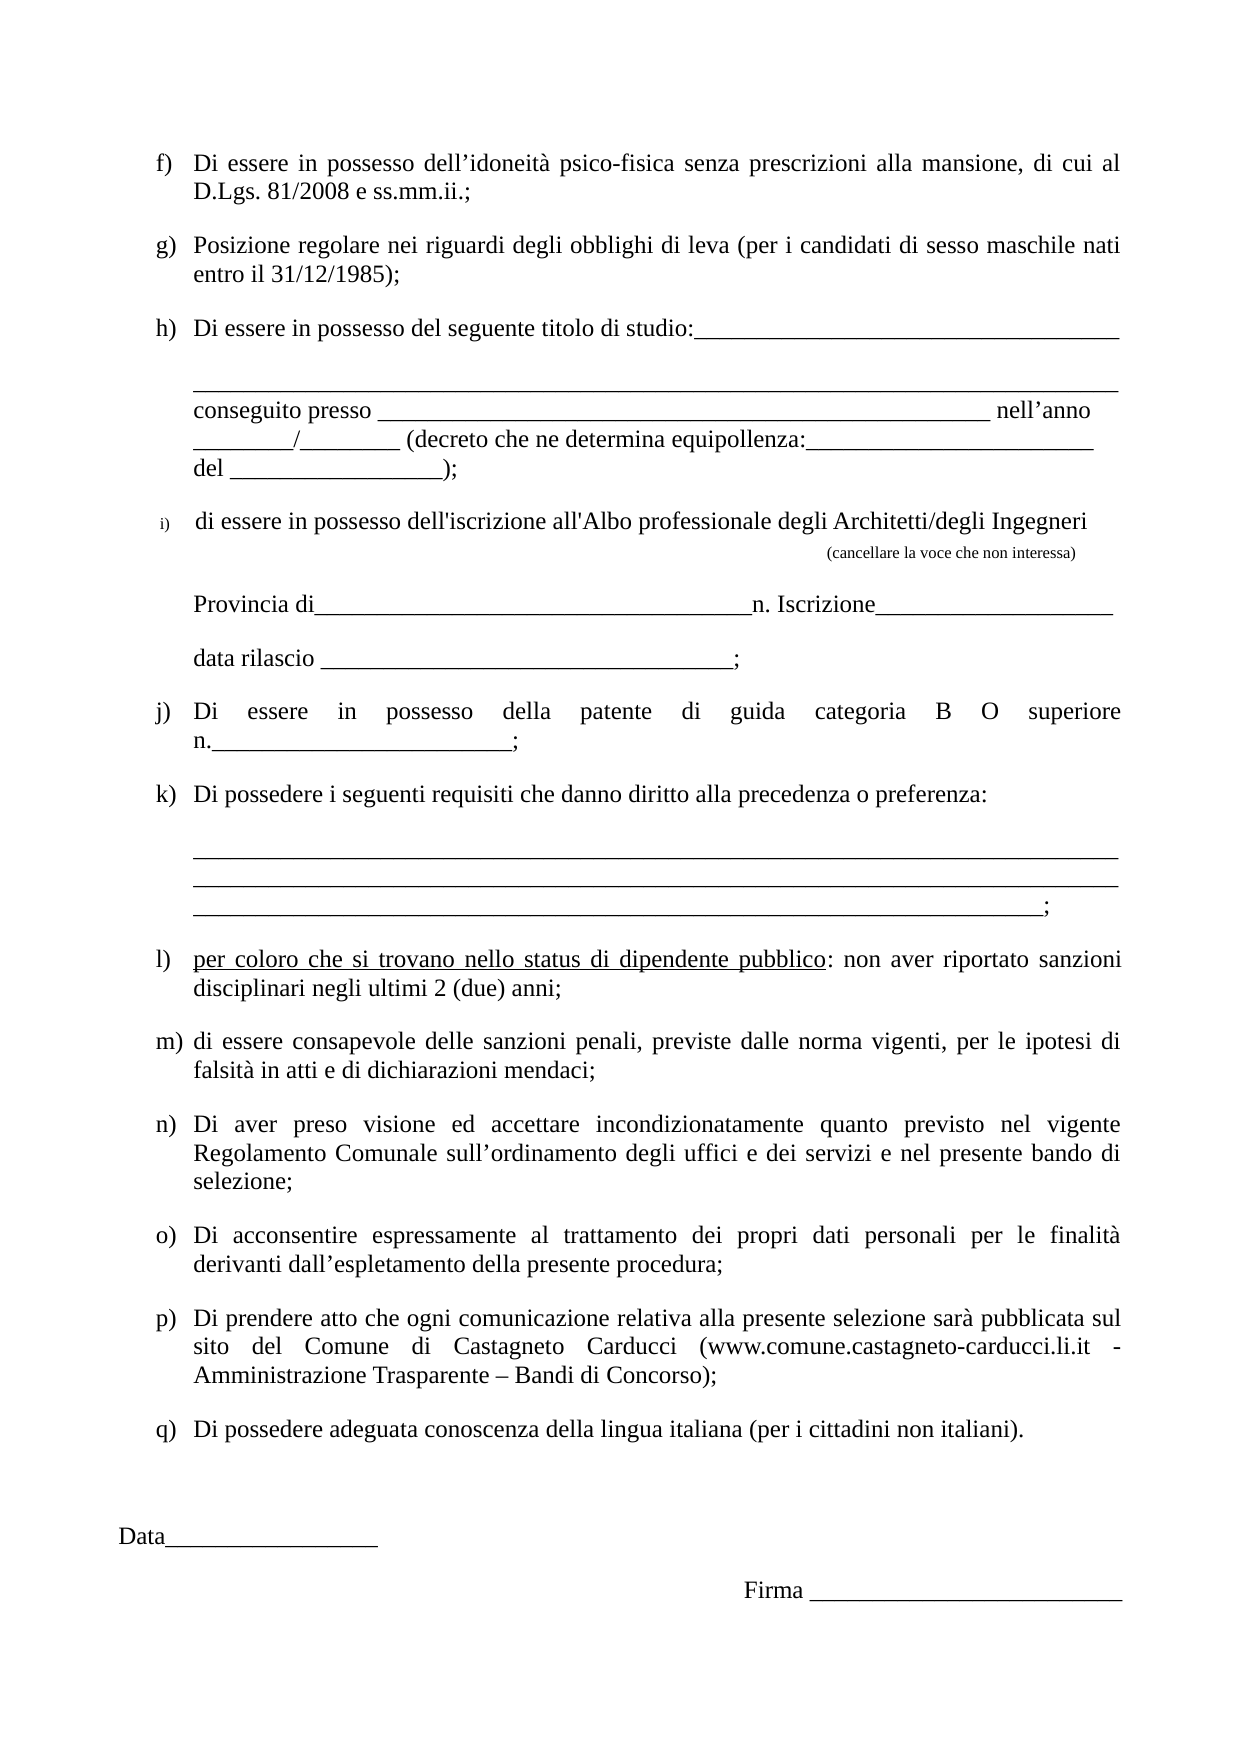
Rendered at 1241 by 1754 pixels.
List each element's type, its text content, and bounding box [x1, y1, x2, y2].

list per coloro che si trovano nello status di dipendente pubblico: non aver riportato sanzioni disciplinari negli ultimi 2 (due) anni; [156, 944, 1122, 1001]
list Di essere in possesso del seguente titolo di studio:__________________________________ [156, 313, 1122, 341]
text Firma _________________________ [118, 1575, 1122, 1604]
list __________________________________________________________________________conseguito presso _________________________________________________ nell’anno ________/________ (decreto che ne determina equipollenza:_______________________ del _________________); [193, 366, 1122, 481]
list Di possedere adeguata conoscenza della lingua italiana (per i cittadini non italiani). [156, 1414, 1122, 1443]
list Di aver preso visione ed accettare incondizionatamente quanto previsto nel vigente Regolamento Comunale sull’ordinamento degli uffici e dei servizi e nel presente bando di selezione; [156, 1109, 1122, 1195]
list ________________________________________________________________________________________________________________________________________________________________________________________________________________________; [193, 833, 1122, 919]
list di essere in possesso dell'iscrizione all'Albo professionale degli Architetti/degli Ingegneri (cancellare la voce che non interessa) [159, 506, 1122, 564]
list Posizione regolare nei riguardi degli obblighi di leva (per i candidati di sesso maschile nati entro il 31/12/1985); [156, 230, 1122, 288]
list Di acconsentire espressamente al trattamento dei propri dati personali per le finalità derivanti dall’espletamento della presente procedura; [156, 1220, 1122, 1278]
text Data_________________ [118, 1521, 1122, 1550]
list di essere consapevole delle sanzioni penali, previste dalle norma vigenti, per le ipotesi di falsità in atti e di dichiarazioni mendaci; [156, 1026, 1122, 1084]
list data rilascio _________________________________; [193, 643, 1122, 671]
list Di possedere i seguenti requisiti che danno diritto alla precedenza o preferenza: [156, 779, 1122, 808]
list Di essere in possesso della patente di guida categoria B O superiore n.________________________; [156, 696, 1122, 754]
list Di essere in possesso dell’idoneità psico-fisica senza prescrizioni alla mansione, di cui al D.Lgs. 81/2008 e ss.mm.ii.; [156, 148, 1122, 205]
list Di prendere atto che ogni comunicazione relativa alla presente selezione sarà pubblicata sul sito del Comune di Castagneto Carducci (www.comune.castagneto-carducci.li.it - Amministrazione Trasparente – Bandi di Concorso); [156, 1303, 1122, 1389]
list Provincia di___________________________________n. Iscrizione___________________ [193, 589, 1122, 618]
